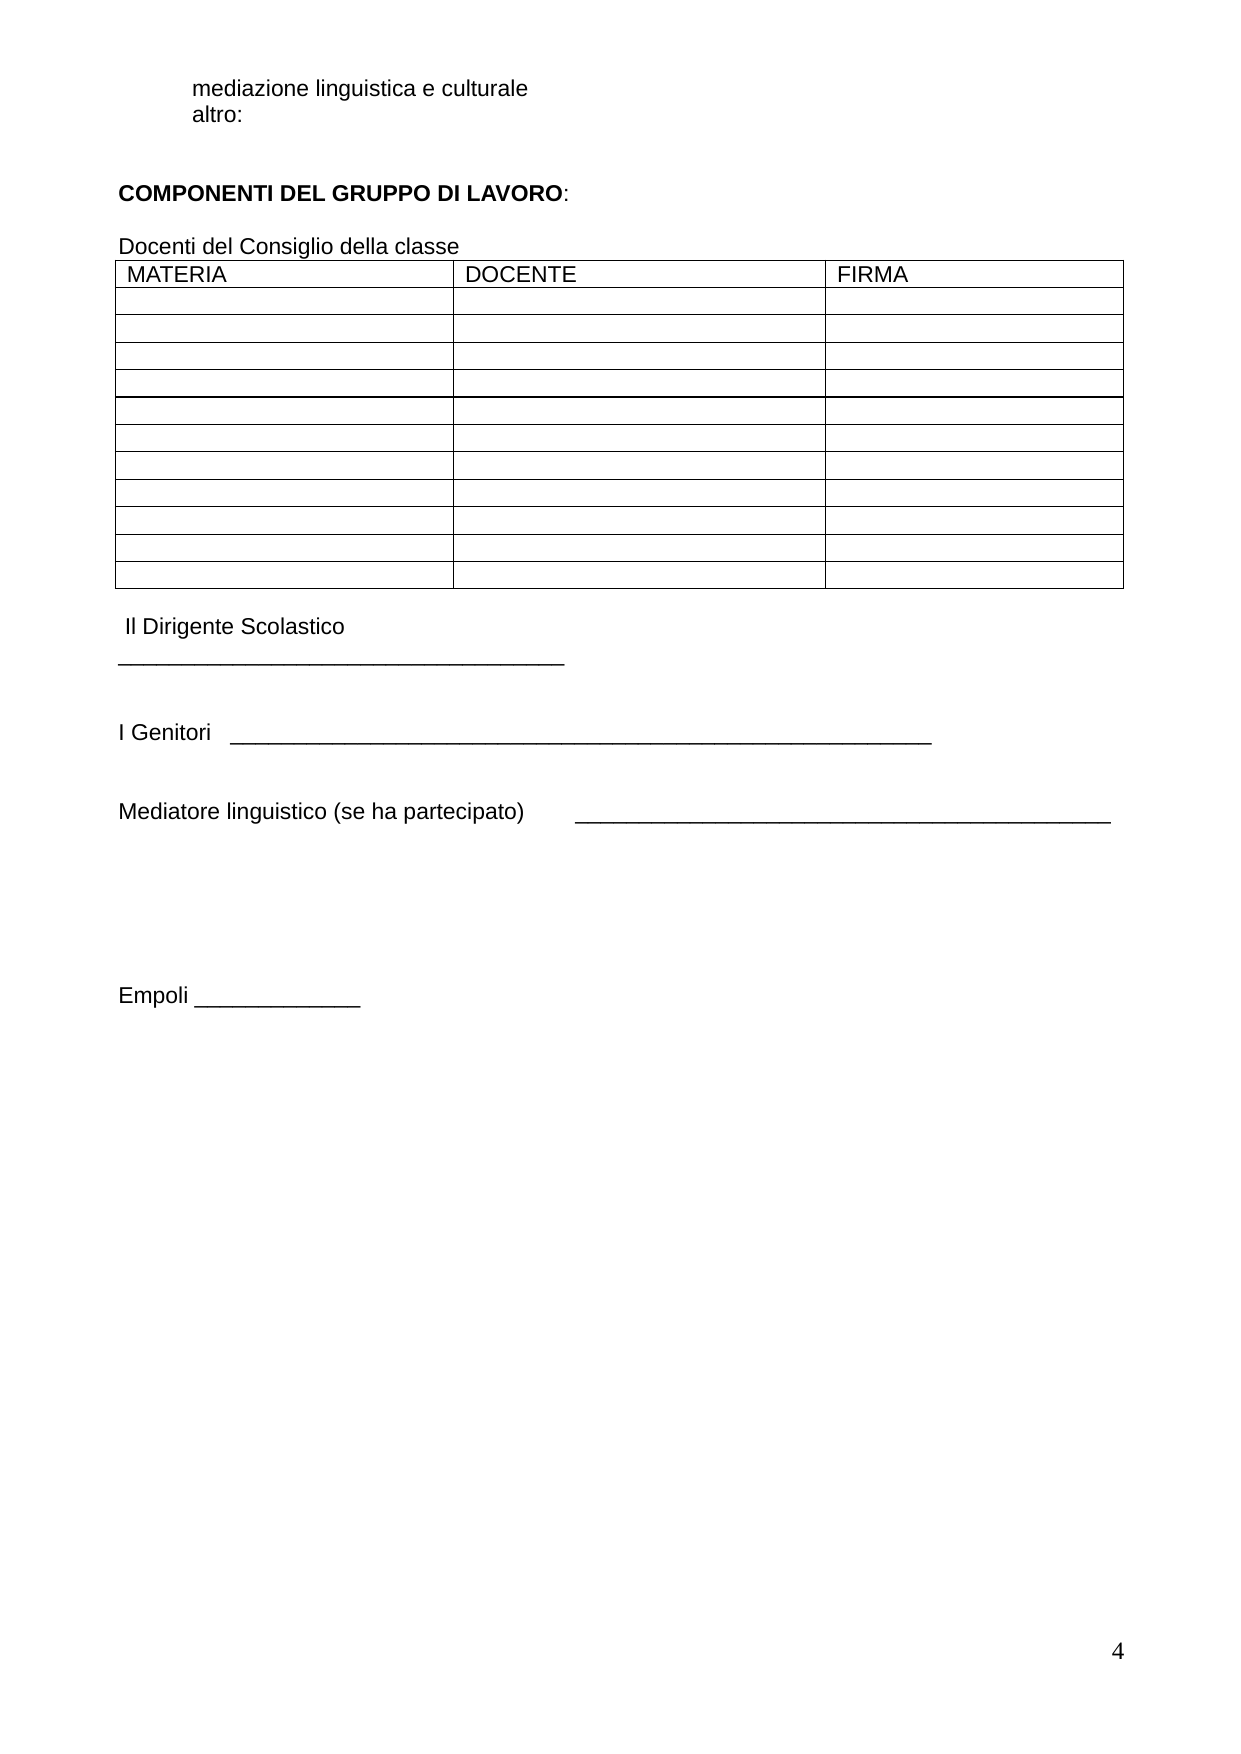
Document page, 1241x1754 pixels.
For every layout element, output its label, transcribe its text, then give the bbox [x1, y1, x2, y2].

table_cell [454, 288, 825, 314]
table_cell [454, 398, 825, 424]
table_header MATERIA [116, 261, 453, 287]
text ___________________________________ [118, 640, 1122, 666]
table_cell [826, 535, 1123, 561]
table_header DOCENTE [454, 261, 825, 287]
text Empoli _____________ [118, 982, 1122, 1009]
table_cell [826, 370, 1123, 396]
table_cell [454, 452, 825, 479]
text altro: [118, 101, 1122, 128]
table_cell [826, 507, 1123, 533]
table_cell [454, 562, 825, 588]
text mediazione linguistica e culturale [118, 75, 1122, 101]
table_cell [826, 315, 1123, 342]
table_cell [826, 288, 1123, 314]
table_cell [116, 315, 453, 342]
table_cell [116, 398, 453, 424]
table_cell [116, 452, 453, 479]
table_cell [454, 343, 825, 369]
table_cell [826, 562, 1123, 588]
table_cell [454, 507, 825, 533]
table_cell [454, 480, 825, 506]
text I Genitori _______________________________________________________ [118, 719, 1122, 745]
table_cell [116, 343, 453, 369]
table_cell [826, 343, 1123, 369]
table_cell [116, 288, 453, 314]
table_cell [116, 535, 453, 561]
table_cell [116, 370, 453, 396]
table_cell [454, 370, 825, 396]
table_cell [454, 535, 825, 561]
table_cell [826, 480, 1123, 506]
text COMPONENTI DEL GRUPPO DI LAVORO: [118, 180, 1122, 207]
table_cell [826, 452, 1123, 479]
text Mediatore linguistico (se ha partecipato) __________________________________________ [118, 798, 1122, 824]
table_cell [454, 425, 825, 451]
table_cell [116, 507, 453, 533]
table_cell [116, 425, 453, 451]
table_cell [116, 562, 453, 588]
text Docenti del Consiglio della classe [118, 233, 1122, 259]
table_cell [826, 425, 1123, 451]
table_cell [454, 315, 825, 342]
table_header FIRMA [826, 261, 1123, 287]
table_cell [826, 398, 1123, 424]
table_cell [116, 480, 453, 506]
text Il Dirigente Scolastico [118, 613, 1122, 640]
